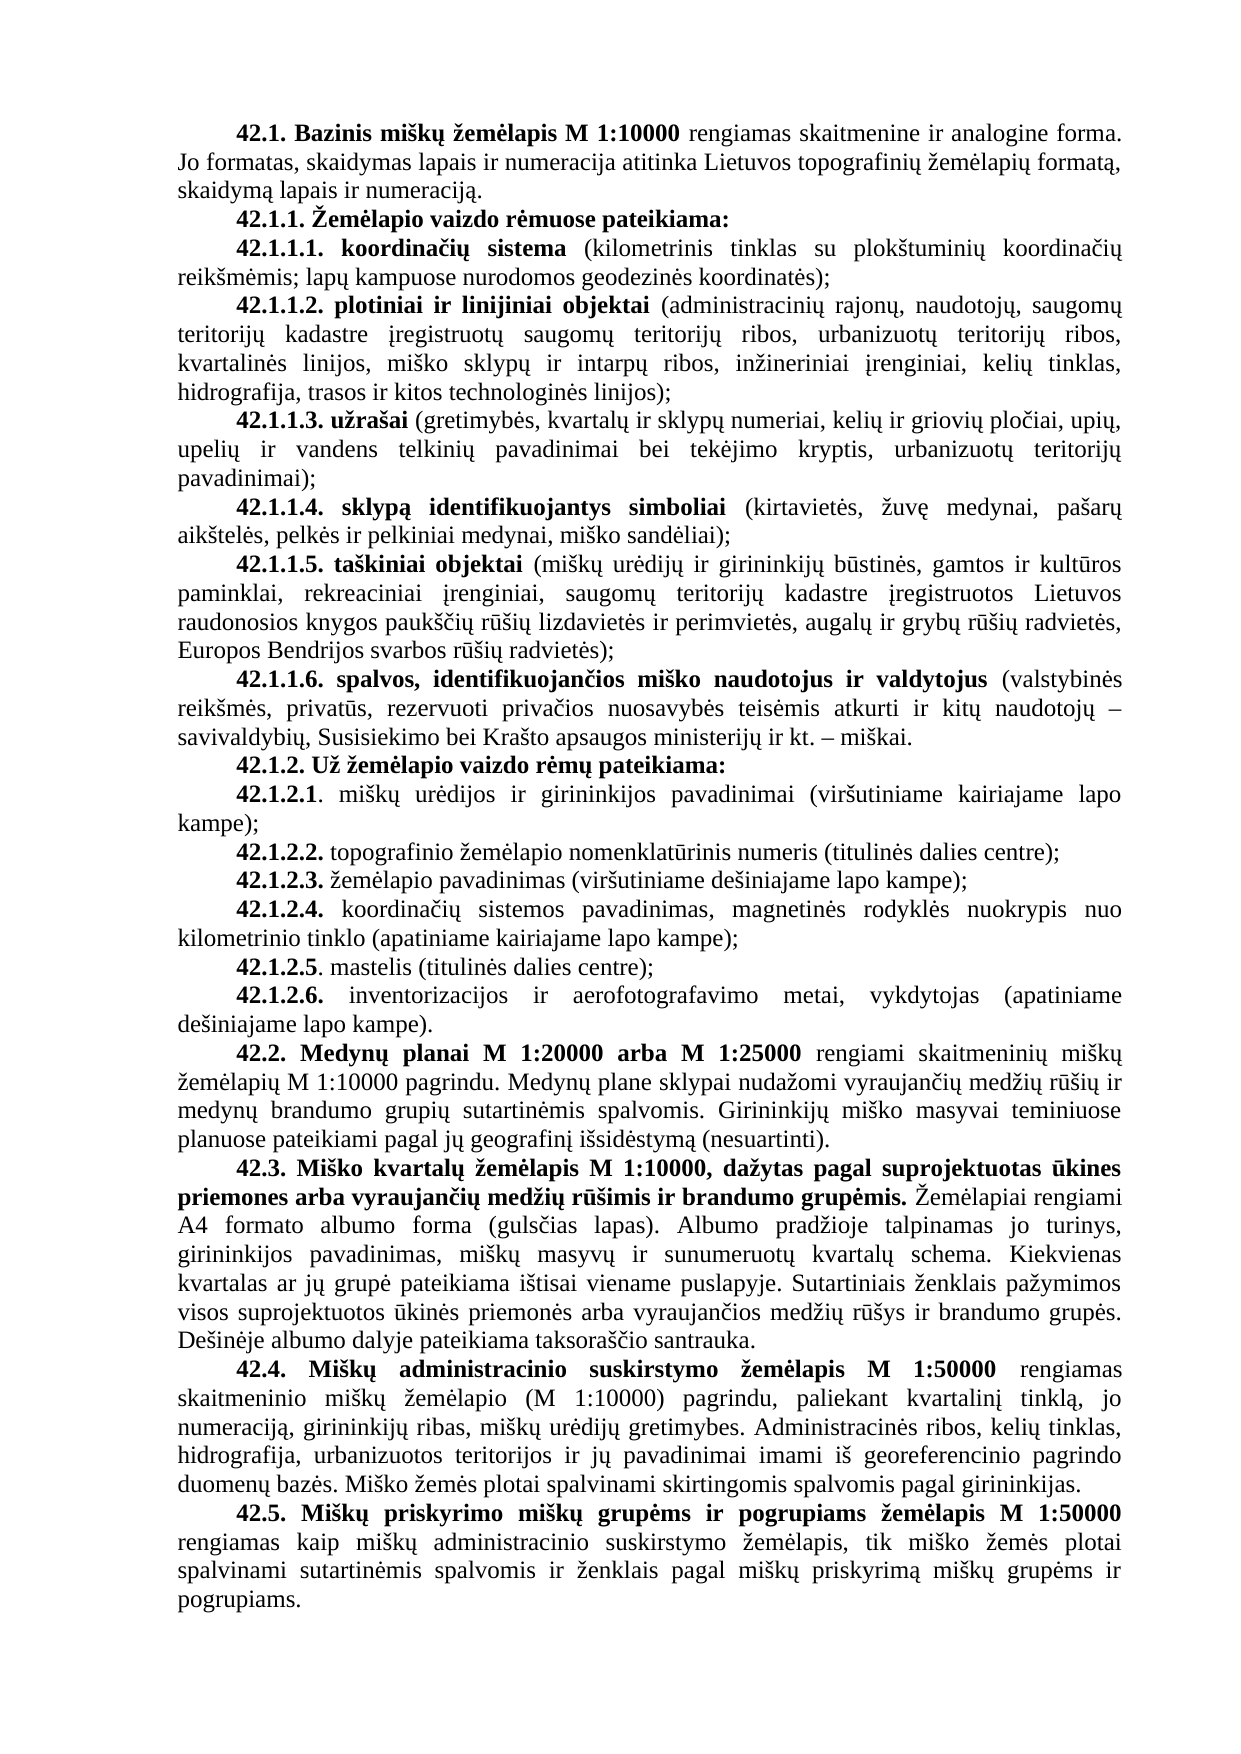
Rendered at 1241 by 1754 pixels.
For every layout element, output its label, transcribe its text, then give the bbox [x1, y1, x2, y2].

text 42.5. Miškų priskyrimo miškų grupėms ir pogrupiams žemėlapis M 1:50000 rengiamas kaip miškų administracinio suskirstymo žemėlapis, tik miško žemės plotai spalvinami sutartinėmis spalvomis ir ženklais pagal miškų priskyrimą miškų grupėms ir pogrupiams. [177, 1498, 1122, 1613]
text 42.1.2.4. koordinačių sistemos pavadinimas, magnetinės rodyklės nuokrypis nuo kilometrinio tinklo (apatiniame kairiajame lapo kampe); [177, 894, 1122, 952]
text 42.1.1.3. užrašai (gretimybės, kvartalų ir sklypų numeriai, kelių ir griovių pločiai, upių, upelių ir vandens telkinių pavadinimai bei tekėjimo kryptis, urbanizuotų teritorijų pavadinimai); [177, 406, 1122, 492]
text 42.4. Miškų administracinio suskirstymo žemėlapis M 1:50000 rengiamas skaitmeninio miškų žemėlapio (M 1:10000) pagrindu, paliekant kvartalinį tinklą, jo numeraciją, girininkijų ribas, miškų urėdijų gretimybes. Administracinės ribos, kelių tinklas, hidrografija, urbanizuotos teritorijos ir jų pavadinimai imami iš georeferencinio pagrindo duomenų bazės. Miško žemės plotai spalvinami skirtingomis spalvomis pagal girininkijas. [177, 1354, 1122, 1498]
text 42.1.1.6. spalvos, identifikuojančios miško naudotojus ir valdytojus (valstybinės reikšmės, privatūs, rezervuoti privačios nuosavybės teisėmis atkurti ir kitų naudotojų – savivaldybių, Susisiekimo bei Krašto apsaugos ministerijų ir kt. – miškai. [177, 664, 1122, 751]
text 42.1.2.6. inventorizacijos ir aerofotografavimo metai, vykdytojas (apatiniame dešiniajame lapo kampe). [177, 981, 1122, 1038]
text 42.1.1.5. taškiniai objektai (miškų urėdijų ir girininkijų būstinės, gamtos ir kultūros paminklai, rekreaciniai įrenginiai, saugomų teritorijų kadastre įregistruotos Lietuvos raudonosios knygos paukščių rūšių lizdavietės ir perimvietės, augalų ir grybų rūšių radvietės, Europos Bendrijos svarbos rūšių radvietės); [177, 549, 1122, 664]
text 42.1.1.1. koordinačių sistema (kilometrinis tinklas su plokštuminių koordinačių reikšmėmis; lapų kampuose nurodomos geodezinės koordinatės); [177, 233, 1122, 291]
text 42.1.1.4. sklypą identifikuojantys simboliai (kirtavietės, žuvę medynai, pašarų aikštelės, pelkės ir pelkiniai medynai, miško sandėliai); [177, 492, 1122, 549]
text 42.1.1. Žemėlapio vaizdo rėmuose pateikiama: [177, 204, 1122, 233]
text 42.1.2.3. žemėlapio pavadinimas (viršutiniame dešiniajame lapo kampe); [177, 866, 1122, 894]
text 42.1.2.5. mastelis (titulinės dalies centre); [177, 952, 1122, 981]
text 42.1. Bazinis miškų žemėlapis M 1:10000 rengiamas skaitmenine ir analogine forma. Jo formatas, skaidymas lapais ir numeracija atitinka Lietuvos topografinių žemėlapių formatą, skaidymą lapais ir numeraciją. [177, 118, 1122, 204]
text 42.1.2.2. topografinio žemėlapio nomenklatūrinis numeris (titulinės dalies centre); [177, 837, 1122, 866]
text 42.1.2.1. miškų urėdijos ir girininkijos pavadinimai (viršutiniame kairiajame lapo kampe); [177, 779, 1122, 837]
text 42.2. Medynų planai M 1:20000 arba M 1:25000 rengiami skaitmeninių miškų žemėlapių M 1:10000 pagrindu. Medynų plane sklypai nudažomi vyraujančių medžių rūšių ir medynų brandumo grupių sutartinėmis spalvomis. Girininkijų miško masyvai teminiuose planuose pateikiami pagal jų geografinį išsidėstymą (nesuartinti). [177, 1038, 1122, 1153]
text 42.1.1.2. plotiniai ir linijiniai objektai (administracinių rajonų, naudotojų, saugomų teritorijų kadastre įregistruotų saugomų teritorijų ribos, urbanizuotų teritorijų ribos, kvartalinės linijos, miško sklypų ir intarpų ribos, inžineriniai įrenginiai, kelių tinklas, hidrografija, trasos ir kitos technologinės linijos); [177, 291, 1122, 406]
text 42.3. Miško kvartalų žemėlapis M 1:10000, dažytas pagal suprojektuotas ūkines priemones arba vyraujančių medžių rūšimis ir brandumo grupėmis. Žemėlapiai rengiami A4 formato albumo forma (gulsčias lapas). Albumo pradžioje talpinamas jo turinys, girininkijos pavadinimas, miškų masyvų ir sunumeruotų kvartalų schema. Kiekvienas kvartalas ar jų grupė pateikiama ištisai viename puslapyje. Sutartiniais ženklais pažymimos visos suprojektuotos ūkinės priemonės arba vyraujančios medžių rūšys ir brandumo grupės. Dešinėje albumo dalyje pateikiama taksoraščio santrauka. [177, 1153, 1122, 1354]
text 42.1.2. Už žemėlapio vaizdo rėmų pateikiama: [177, 751, 1122, 779]
